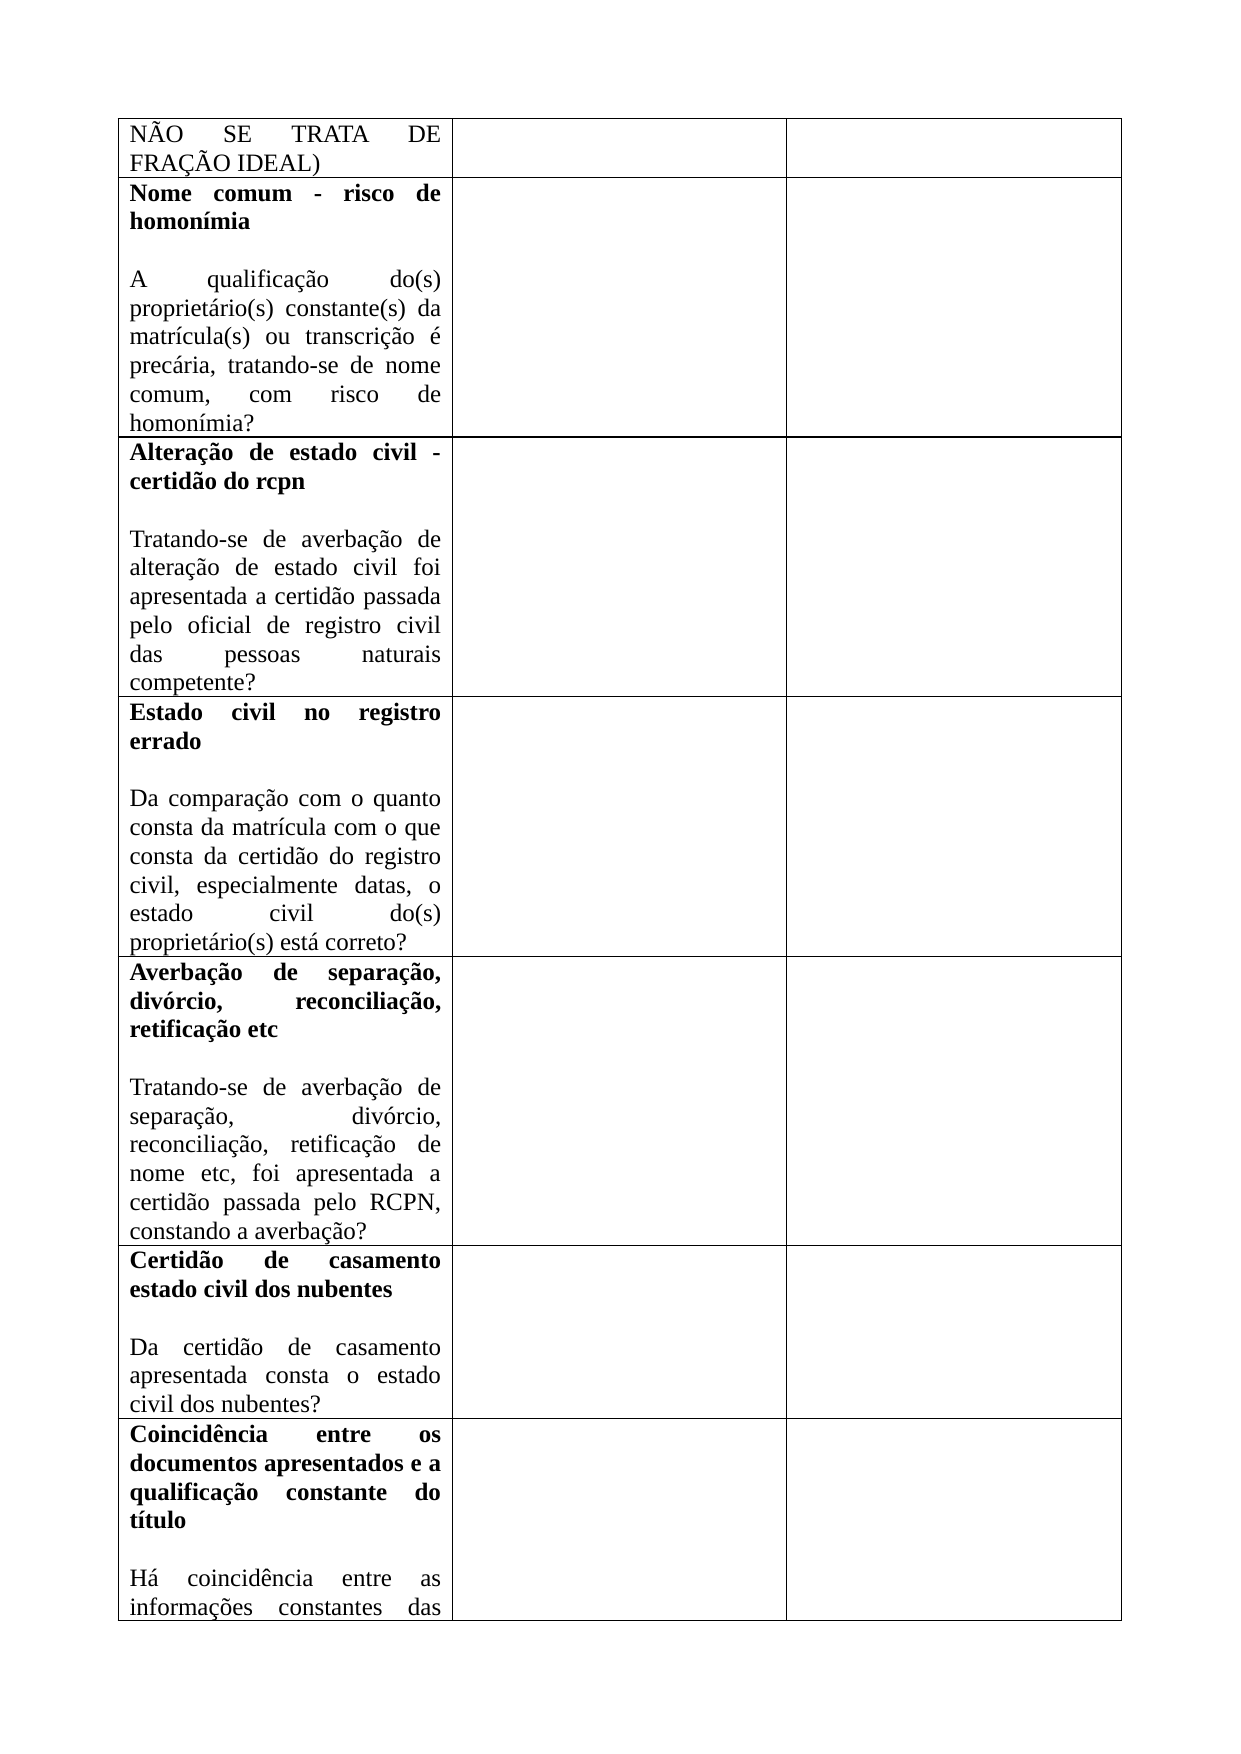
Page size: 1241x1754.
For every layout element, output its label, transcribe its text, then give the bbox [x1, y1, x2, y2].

table_cell [453, 119, 786, 177]
table_cell [453, 697, 786, 956]
table_cell NÃO SE TRATA DE FRAÇÃO IDEAL) [119, 119, 452, 177]
table_cell [787, 1246, 1121, 1418]
table_cell Estado civil no registro errado Da comparação com o quanto consta da matrícula com o que consta da certidão do registro civil, especialmente datas, o estado civil do(s) proprietário(s) está correto? [119, 697, 452, 956]
table_cell Nome comum - risco de homonímia A qualificação do(s) proprietário(s) constante(s) da matrícula(s) ou transcrição é precária, tratando-se de nome comum, com risco de homonímia? [119, 178, 452, 436]
table_cell Averbação de separação, divórcio, reconciliação, retificação etc Tratando-se de averbação de separação, divórcio, reconciliação, retificação de nome etc, foi apresentada a certidão passada pelo RCPN, constando a averbação? [119, 957, 452, 1244]
table_cell Coincidência entre os documentos apresentados e a qualificação constante do título Há coincidência entre as informações constantes das [119, 1419, 452, 1620]
table_cell [453, 1246, 786, 1418]
table_cell [453, 957, 786, 1244]
table_cell [787, 438, 1121, 696]
table_cell [453, 1419, 786, 1620]
table_cell [787, 119, 1121, 177]
table_cell Alteração de estado civil - certidão do rcpn Tratando-se de averbação de alteração de estado civil foi apresentada a certidão passada pelo oficial de registro civil das pessoas naturais competente? [119, 438, 452, 696]
table_cell Certidão de casamento estado civil dos nubentes Da certidão de casamento apresentada consta o estado civil dos nubentes? [119, 1246, 452, 1418]
table_cell [787, 178, 1121, 436]
table_cell [453, 178, 786, 436]
table_cell [787, 957, 1121, 1244]
table_cell [787, 697, 1121, 956]
table_cell [453, 438, 786, 696]
table_cell [787, 1419, 1121, 1620]
